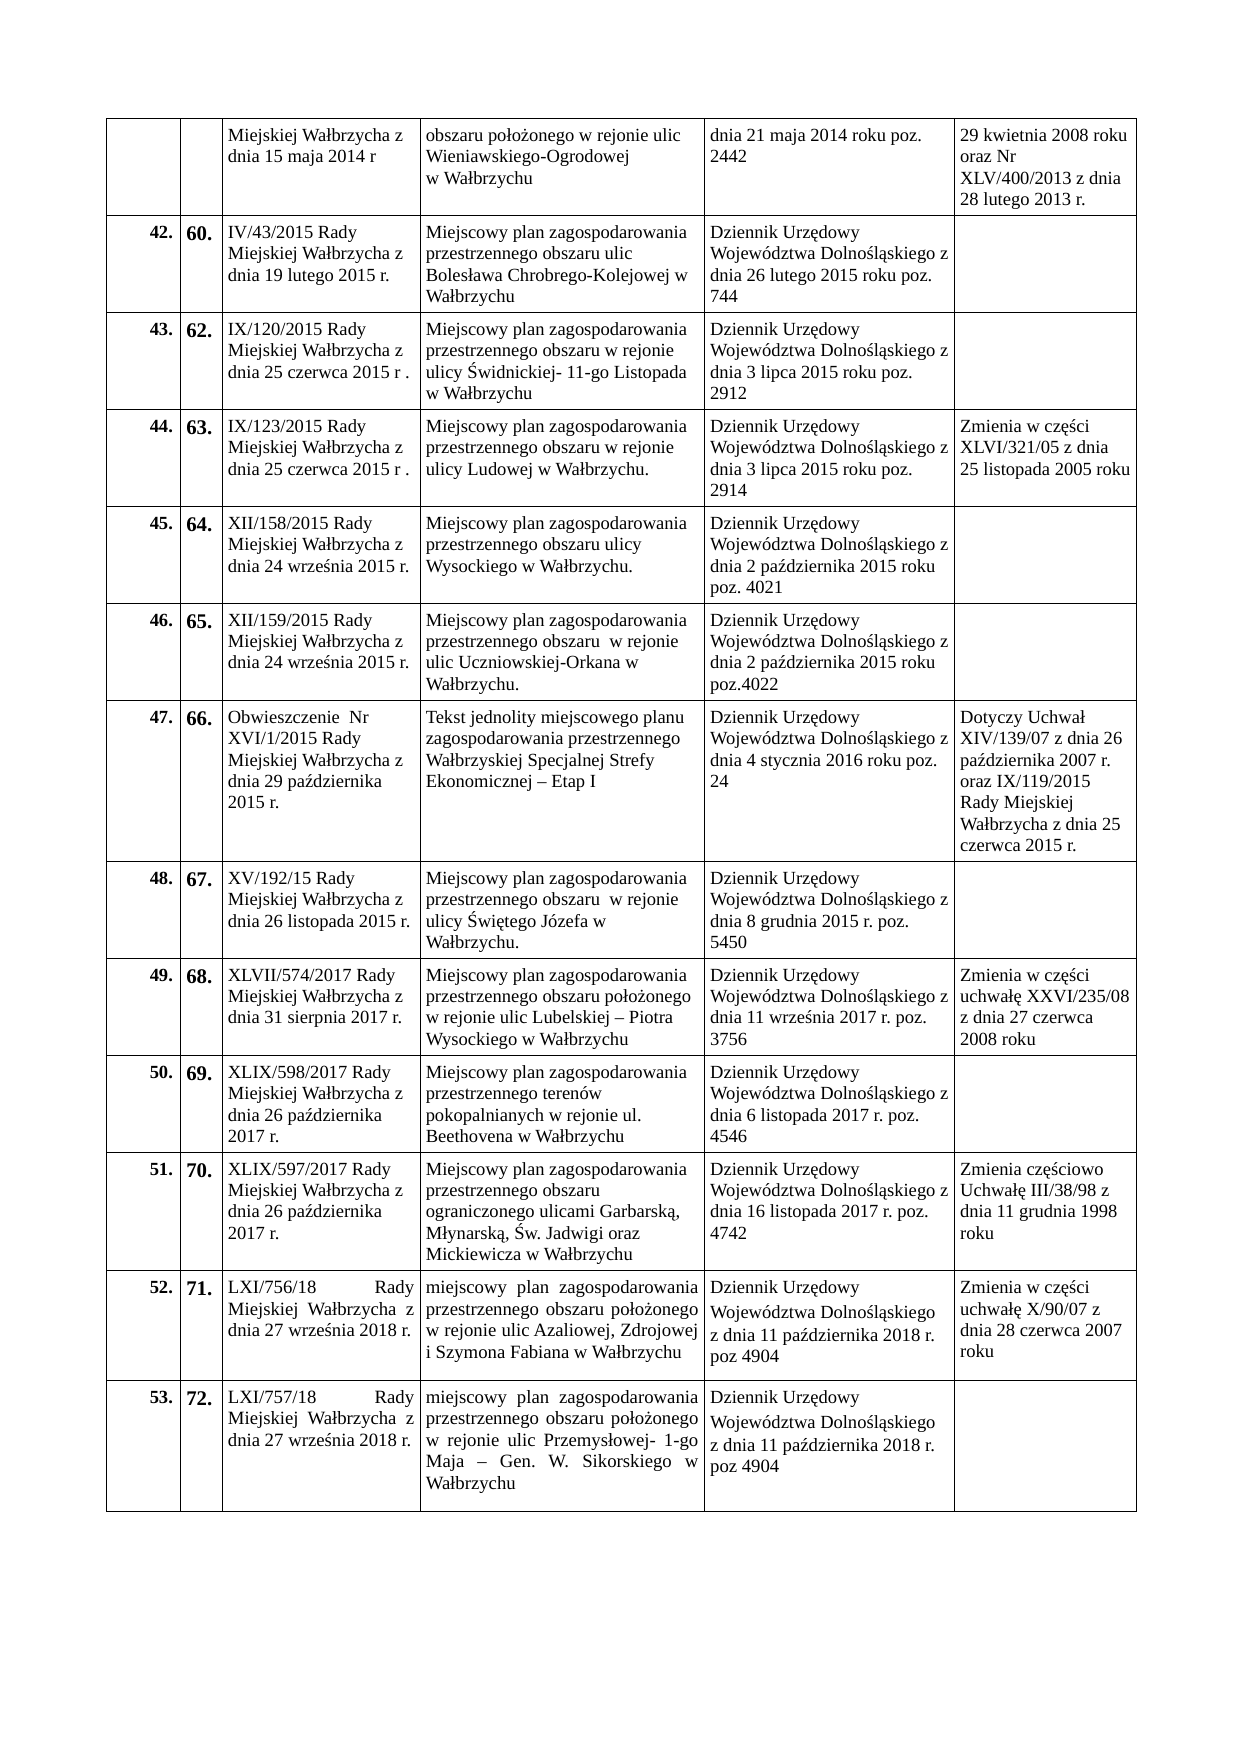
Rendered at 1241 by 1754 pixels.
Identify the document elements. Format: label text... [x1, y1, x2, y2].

table_cell [955, 507, 1136, 603]
table_cell Dziennik Urzędowy Województwa Dolnośląskiego z dnia 3 lipca 2015 roku poz. 2914 [705, 410, 954, 506]
table_cell 60. [181, 216, 222, 312]
table_cell XLIX/598/2017 Rady Miejskiej Wałbrzycha z dnia 26 października 2017 r. [223, 1056, 420, 1152]
table_cell Miejscowy plan zagospodarowania przestrzennego obszaru w rejonie ulic Uczniowskiej-Orkana w Wałbrzychu. [421, 604, 704, 700]
table_cell [107, 507, 180, 603]
table_cell Dziennik Urzędowy Województwa Dolnośląskiego z dnia 11 września 2017 r. poz. 3756 [705, 959, 954, 1055]
table_cell XLIX/597/2017 Rady Miejskiej Wałbrzycha z dnia 26 października 2017 r. [223, 1153, 420, 1270]
table_cell [955, 313, 1136, 409]
table_cell 67. [181, 862, 222, 958]
table_cell [181, 119, 222, 215]
table_cell miejscowy plan zagospodarowania przestrzennego obszaru położonego w rejonie ulic Przemysłowej- 1-go Maja – Gen. W. Sikorskiego w Wałbrzychu [421, 1381, 704, 1511]
table_cell Obwieszczenie Nr XVI/1/2015 Rady Miejskiej Wałbrzycha z dnia 29 października 2015 r. [223, 701, 420, 861]
table_cell [955, 1381, 1136, 1511]
table_cell [107, 862, 180, 958]
table_cell obszaru położonego w rejonie ulic Wieniawskiego-Ogrodowej w Wałbrzychu [421, 119, 704, 215]
table_cell 66. [181, 701, 222, 861]
table_cell [107, 604, 180, 700]
table_cell Miejscowy plan zagospodarowania przestrzennego obszaru ulicy Wysockiego w Wałbrzychu. [421, 507, 704, 603]
table_cell [107, 959, 180, 1055]
table_cell XII/158/2015 Rady Miejskiej Wałbrzycha z dnia 24 września 2015 r. [223, 507, 420, 603]
table_cell XV/192/15 Rady Miejskiej Wałbrzycha z dnia 26 listopada 2015 r. [223, 862, 420, 958]
table_cell Dziennik Urzędowy Województwa Dolnośląskiego z dnia 2 października 2015 roku poz. 4021 [705, 507, 954, 603]
table_cell Tekst jednolity miejscowego planu zagospodarowania przestrzennego Wałbrzyskiej Specjalnej Strefy Ekonomicznej – Etap I [421, 701, 704, 861]
table_cell 71. [181, 1271, 222, 1380]
table_cell Zmienia częściowo Uchwałę III/38/98 z dnia 11 grudnia 1998 roku [955, 1153, 1136, 1270]
table_cell [107, 1056, 180, 1152]
table_cell Dziennik Urzędowy Województwa Dolnośląskiego z dnia 2 października 2015 roku poz.4022 [705, 604, 954, 700]
table_cell dnia 21 maja 2014 roku poz. 2442 [705, 119, 954, 215]
table_cell 29 kwietnia 2008 roku oraz Nr XLV/400/2013 z dnia 28 lutego 2013 r. [955, 119, 1136, 215]
table_cell Dziennik Urzędowy Województwa Dolnośląskiego z dnia 11 października 2018 r. poz 4904 [705, 1381, 954, 1511]
table_cell Zmienia w części uchwałę XXVI/235/08 z dnia 27 czerwca 2008 roku [955, 959, 1136, 1055]
table_cell Miejscowy plan zagospodarowania przestrzennego obszaru w rejonie ulicy Świdnickiej- 11-go Listopada w Wałbrzychu [421, 313, 704, 409]
table_cell Miejscowy plan zagospodarowania przestrzennego obszaru w rejonie ulicy Świętego Józefa w Wałbrzychu. [421, 862, 704, 958]
table_cell 70. [181, 1153, 222, 1270]
table_cell [107, 410, 180, 506]
table_cell [107, 1153, 180, 1270]
table_cell LXI/757/18 Rady Miejskiej Wałbrzycha z dnia 27 września 2018 r. [223, 1381, 420, 1511]
table_cell Dziennik Urzędowy Województwa Dolnośląskiego z dnia 4 stycznia 2016 roku poz. 24 [705, 701, 954, 861]
table_cell IX/123/2015 Rady Miejskiej Wałbrzycha z dnia 25 czerwca 2015 r . [223, 410, 420, 506]
table_cell XII/159/2015 Rady Miejskiej Wałbrzycha z dnia 24 września 2015 r. [223, 604, 420, 700]
table_cell LXI/756/18 Rady Miejskiej Wałbrzycha z dnia 27 września 2018 r. [223, 1271, 420, 1380]
table_cell IX/120/2015 Rady Miejskiej Wałbrzycha z dnia 25 czerwca 2015 r . [223, 313, 420, 409]
table_cell Miejscowy plan zagospodarowania przestrzennego obszaru ograniczonego ulicami Garbarską, Młynarską, Św. Jadwigi oraz Mickiewicza w Wałbrzychu [421, 1153, 704, 1270]
table_cell Zmienia w części XLVI/321/05 z dnia 25 listopada 2005 roku [955, 410, 1136, 506]
table_cell 63. [181, 410, 222, 506]
table_cell Dziennik Urzędowy Województwa Dolnośląskiego z dnia 26 lutego 2015 roku poz. 744 [705, 216, 954, 312]
table_cell 65. [181, 604, 222, 700]
table_cell miejscowy plan zagospodarowania przestrzennego obszaru położonego w rejonie ulic Azaliowej, Zdrojowej i Szymona Fabiana w Wałbrzychu [421, 1271, 704, 1380]
table_cell [955, 604, 1136, 700]
table_cell Miejscowy plan zagospodarowania przestrzennego obszaru położonego w rejonie ulic Lubelskiej – Piotra Wysockiego w Wałbrzychu [421, 959, 704, 1055]
table_cell Miejskiej Wałbrzycha z dnia 15 maja 2014 r [223, 119, 420, 215]
table_cell [107, 313, 180, 409]
table_cell 64. [181, 507, 222, 603]
table_cell [955, 1056, 1136, 1152]
table_cell 62. [181, 313, 222, 409]
table_cell [107, 701, 180, 861]
table_cell 68. [181, 959, 222, 1055]
table_cell [107, 1271, 180, 1380]
table_cell 72. [181, 1381, 222, 1511]
table_cell [107, 119, 180, 215]
table_cell Dziennik Urzędowy Województwa Dolnośląskiego z dnia 16 listopada 2017 r. poz. 4742 [705, 1153, 954, 1270]
table_cell Dziennik Urzędowy Województwa Dolnośląskiego z dnia 11 października 2018 r. poz 4904 [705, 1271, 954, 1380]
table_cell Dziennik Urzędowy Województwa Dolnośląskiego z dnia 3 lipca 2015 roku poz. 2912 [705, 313, 954, 409]
table_cell Dotyczy Uchwał XIV/139/07 z dnia 26 października 2007 r. oraz IX/119/2015 Rady Miejskiej Wałbrzycha z dnia 25 czerwca 2015 r. [955, 701, 1136, 861]
table_cell [955, 216, 1136, 312]
table_cell Miejscowy plan zagospodarowania przestrzennego terenów pokopalnianych w rejonie ul. Beethovena w Wałbrzychu [421, 1056, 704, 1152]
table_cell Dziennik Urzędowy Województwa Dolnośląskiego z dnia 6 listopada 2017 r. poz. 4546 [705, 1056, 954, 1152]
table_cell [107, 216, 180, 312]
table_cell 69. [181, 1056, 222, 1152]
table_cell Miejscowy plan zagospodarowania przestrzennego obszaru ulic Bolesława Chrobrego-Kolejowej w Wałbrzychu [421, 216, 704, 312]
table_cell IV/43/2015 Rady Miejskiej Wałbrzycha z dnia 19 lutego 2015 r. [223, 216, 420, 312]
table_cell [107, 1381, 180, 1511]
table_cell XLVII/574/2017 Rady Miejskiej Wałbrzycha z dnia 31 sierpnia 2017 r. [223, 959, 420, 1055]
table_cell Dziennik Urzędowy Województwa Dolnośląskiego z dnia 8 grudnia 2015 r. poz. 5450 [705, 862, 954, 958]
table_cell [955, 862, 1136, 958]
table_cell Miejscowy plan zagospodarowania przestrzennego obszaru w rejonie ulicy Ludowej w Wałbrzychu. [421, 410, 704, 506]
table_cell Zmienia w części uchwałę X/90/07 z dnia 28 czerwca 2007 roku [955, 1271, 1136, 1380]
